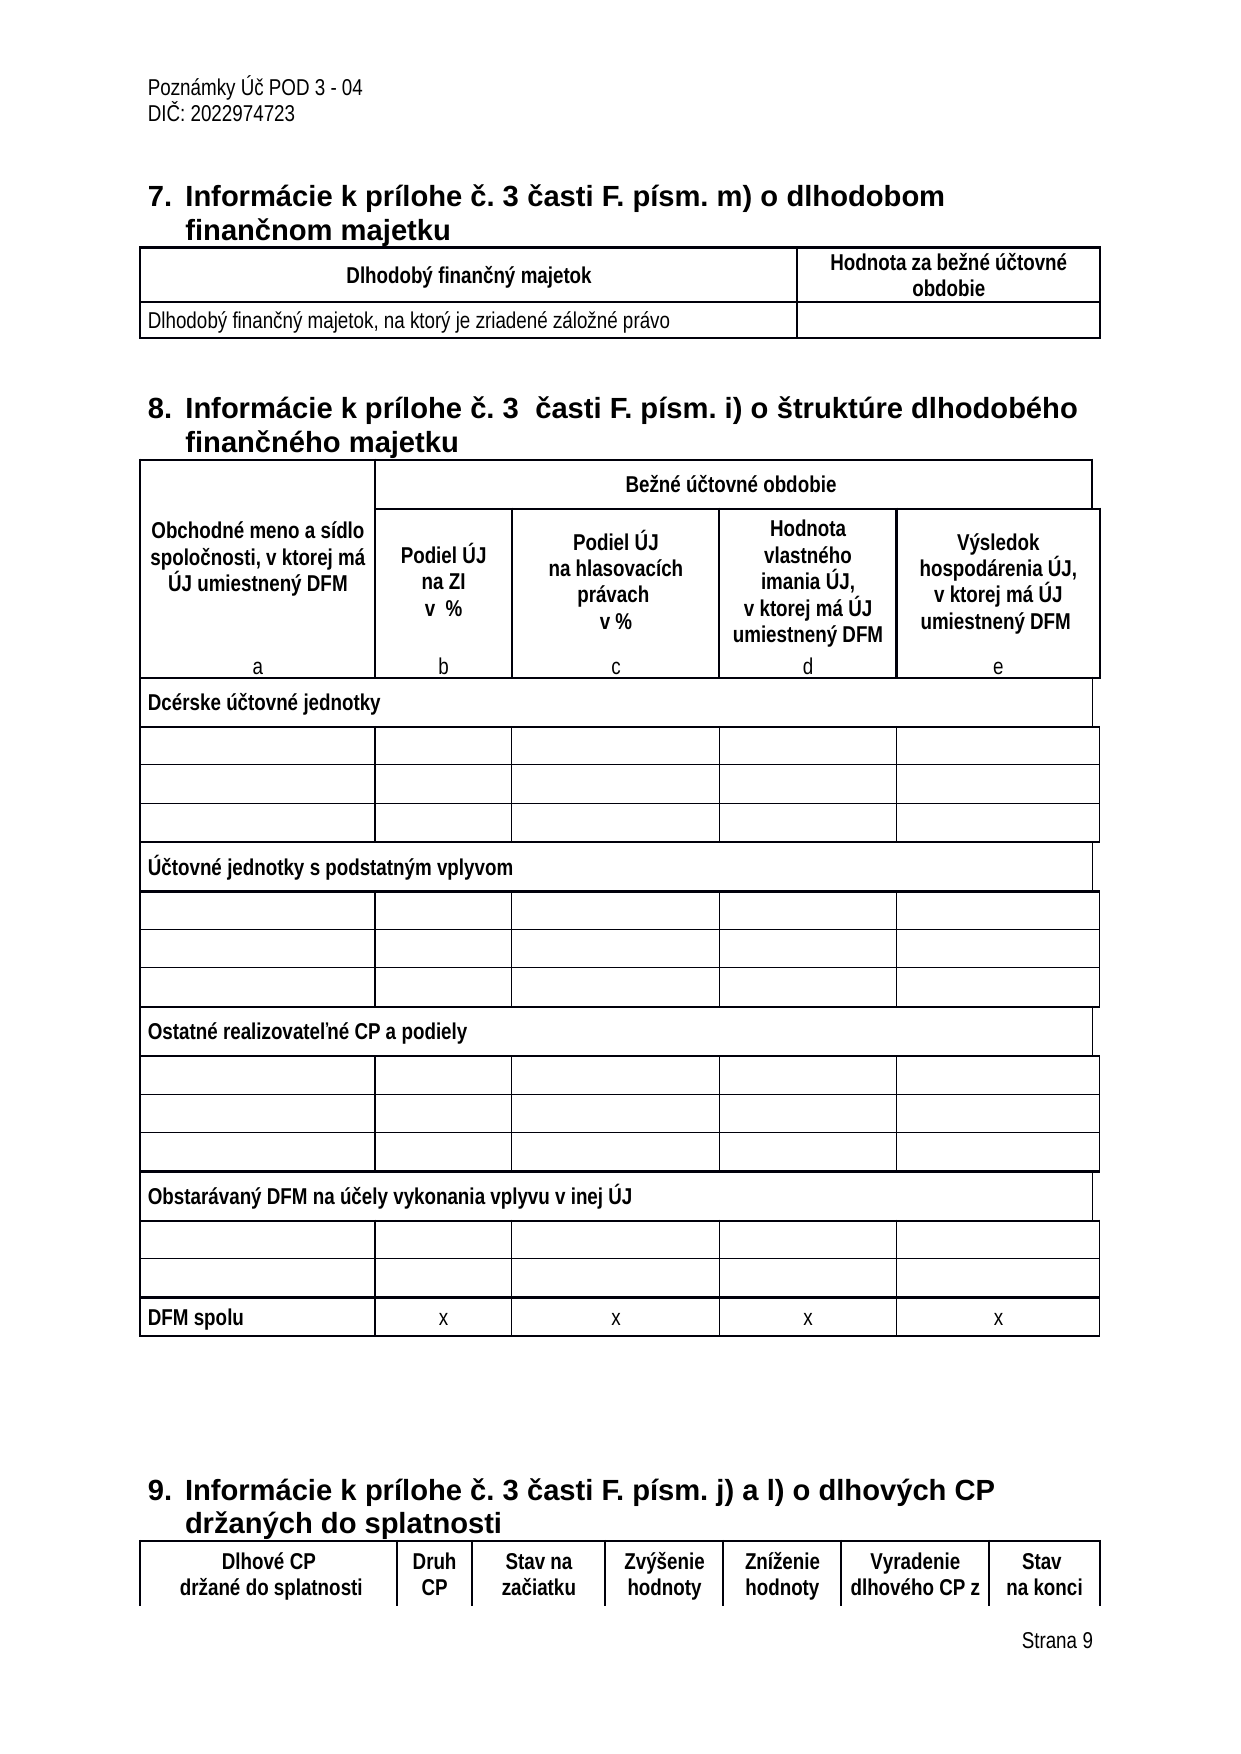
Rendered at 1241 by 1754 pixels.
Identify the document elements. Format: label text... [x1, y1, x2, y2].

table_cell [376, 968, 511, 1006]
table_cell [1093, 679, 1100, 726]
table_cell [720, 1057, 896, 1093]
table_header Druh CP [398, 1542, 471, 1606]
table_cell [720, 1222, 896, 1258]
table_cell [1093, 1008, 1100, 1055]
table_header Obchodné meno a sídlo spoločnosti, v ktorej má ÚJ umiestnený DFM [141, 461, 374, 653]
table_cell [897, 968, 1099, 1006]
table_cell [897, 1222, 1099, 1258]
title Informácie k prílohe č. 3 časti F. písm. j) a l) o dlhových CP držaných do splatnosti [148, 1473, 1093, 1540]
table_cell [897, 728, 1099, 764]
table_header Zníženie hodnoty [724, 1542, 840, 1606]
table_cell [376, 930, 511, 967]
table_cell Hodnota vlastného imania ÚJ, v ktorej má ÚJ umiestnený DFM [720, 510, 895, 653]
table_cell [512, 1057, 719, 1093]
table_cell Dlhodobý finančný majetok, na ktorý je zriadené záložné právo [141, 303, 796, 337]
table_cell [720, 1259, 896, 1296]
title Informácie k prílohe č. 3 časti F. písm. m) o dlhodobom finančnom majetku [148, 179, 1093, 246]
table_cell Účtovné jednotky s podstatným vplyvom [141, 843, 1092, 890]
table_cell [512, 728, 719, 764]
table_cell [141, 1095, 374, 1132]
table_cell [376, 1095, 511, 1132]
table_cell [512, 893, 719, 929]
table_cell [141, 728, 374, 764]
table_cell [512, 1222, 719, 1258]
table_cell [376, 765, 511, 803]
table_header Dlhové CP držané do splatnosti [141, 1542, 396, 1606]
table_cell [376, 804, 511, 841]
table_cell [141, 1222, 374, 1258]
table_cell x [897, 1299, 1099, 1335]
table_cell [1093, 843, 1100, 890]
table_cell x [512, 1299, 719, 1335]
table_cell [897, 1259, 1099, 1296]
table_cell b [376, 653, 511, 677]
table_cell [141, 930, 374, 967]
table_cell [376, 1057, 511, 1093]
table_cell x [720, 1299, 896, 1335]
table_cell [897, 1057, 1099, 1093]
table_cell [720, 893, 896, 929]
table_cell Ostatné realizovateľné CP a podiely [141, 1008, 1092, 1055]
table_header Zvýšenie hodnoty [606, 1542, 722, 1606]
table_cell [720, 728, 896, 764]
table_cell [897, 930, 1099, 967]
table_cell [376, 1222, 511, 1258]
table_header Stav na konci [990, 1542, 1099, 1606]
table_cell [512, 1259, 719, 1296]
table_cell [512, 765, 719, 803]
table_header Stav na začiatku [473, 1542, 604, 1606]
table_cell [141, 968, 374, 1006]
table_cell [512, 1133, 719, 1170]
table_cell [1093, 1173, 1100, 1219]
table_cell [141, 1259, 374, 1296]
table_cell [897, 893, 1099, 929]
table_cell [897, 804, 1099, 841]
table_cell [897, 1095, 1099, 1132]
table_cell [720, 930, 896, 967]
table_cell [141, 893, 374, 929]
table_cell Výsledok hospodárenia ÚJ, v ktorej má ÚJ umiestnený DFM [898, 510, 1099, 653]
table_cell d [720, 653, 895, 677]
table_cell [376, 893, 511, 929]
table_cell [720, 765, 896, 803]
table_cell a [141, 653, 374, 677]
table_cell [512, 804, 719, 841]
table_cell [376, 728, 511, 764]
table_cell Obstarávaný DFM na účely vykonania vplyvu v inej ÚJ [141, 1173, 1092, 1219]
table_cell Dcérske účtovné jednotky [141, 679, 1092, 726]
table_cell [512, 930, 719, 967]
table_cell Podiel ÚJ na hlasovacích právach v % [513, 510, 718, 653]
table_cell e [898, 653, 1099, 677]
table_cell [512, 1095, 719, 1132]
table_cell [897, 1133, 1099, 1170]
table_cell [720, 1095, 896, 1132]
table_cell [141, 1057, 374, 1093]
table_header Hodnota za bežné účtovné obdobie [798, 249, 1099, 301]
table_cell [720, 968, 896, 1006]
table_cell x [376, 1299, 511, 1335]
table_cell [720, 804, 896, 841]
table_cell [141, 765, 374, 803]
table_cell DFM spolu [141, 1299, 374, 1335]
table_header Bežné účtovné obdobie [376, 461, 1091, 508]
table_cell [376, 1259, 511, 1296]
table_cell [141, 804, 374, 841]
table_cell [376, 1133, 511, 1170]
table_cell [897, 765, 1099, 803]
table_cell [512, 968, 719, 1006]
table_header Dlhodobý finančný majetok [141, 249, 796, 301]
table_cell Podiel ÚJ na ZI v % [376, 510, 511, 653]
table_header Vyradenie dlhového CP z [842, 1542, 988, 1606]
table_cell [141, 1133, 374, 1170]
table_cell [798, 303, 1099, 337]
table_cell c [513, 653, 718, 677]
title Informácie k prílohe č. 3 časti F. písm. i) o štruktúre dlhodobého finančného majetku [148, 391, 1093, 458]
table_cell [720, 1133, 896, 1170]
table_header [1093, 459, 1100, 508]
